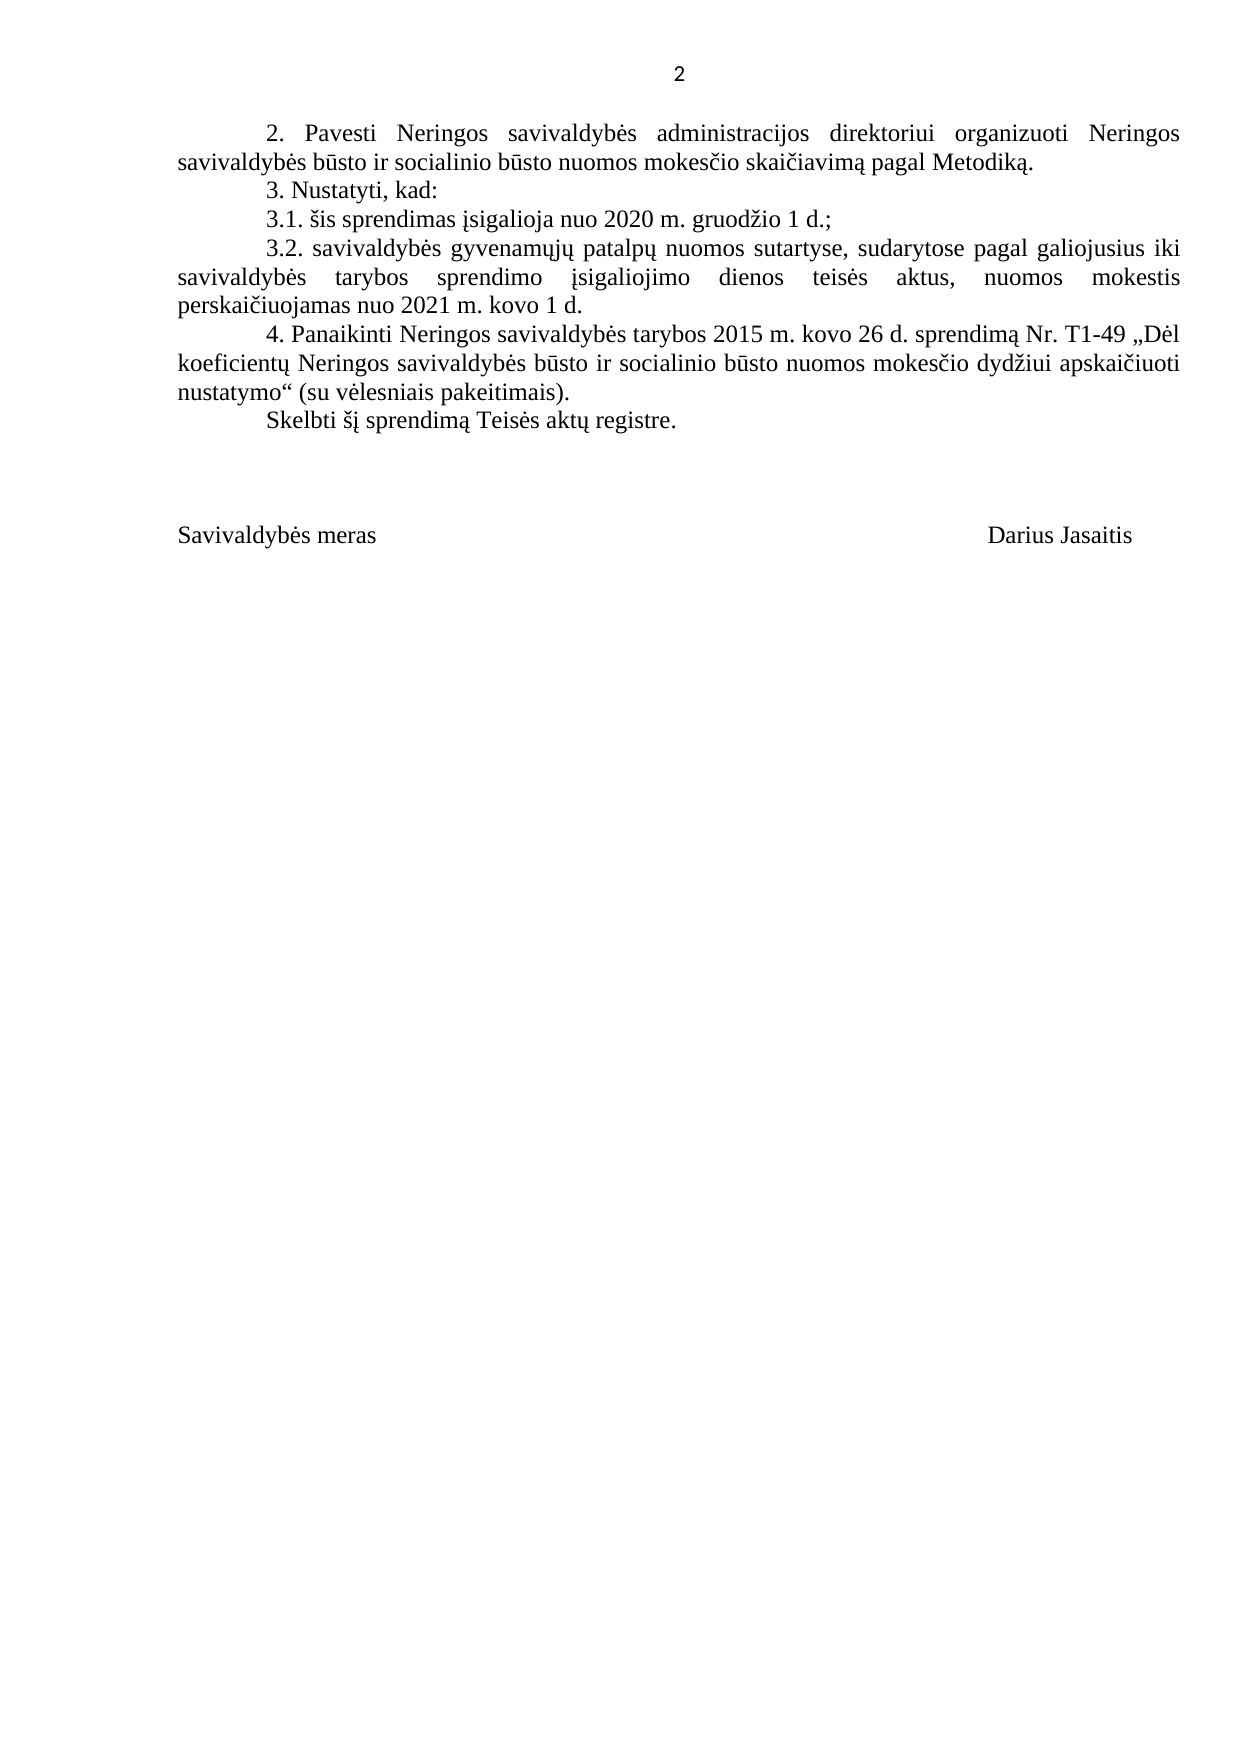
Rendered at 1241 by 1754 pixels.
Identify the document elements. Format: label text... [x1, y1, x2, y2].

text 3.1. šis sprendimas įsigalioja nuo 2020 m. gruodžio 1 d.; [177, 204, 1181, 233]
text 3. Nustatyti, kad: [177, 176, 1181, 204]
text Skelbti šį sprendimą Teisės aktų registre. [177, 406, 1181, 434]
text 4. Panaikinti Neringos savivaldybės tarybos 2015 m. kovo 26 d. sprendimą Nr. T1-49 „Dėl koeficientų Neringos savivaldybės būsto ir socialinio būsto nuomos mokesčio dydžiui apskaičiuoti nustatymo“ (su vėlesniais pakeitimais). [177, 319, 1181, 406]
text 2. Pavesti Neringos savivaldybės administracijos direktoriui organizuoti Neringos savivaldybės būsto ir socialinio būsto nuomos mokesčio skaičiavimą pagal Metodiką. [177, 118, 1181, 176]
text 3.2. savivaldybės gyvenamųjų patalpų nuomos sutartyse, sudarytose pagal galiojusius iki savivaldybės tarybos sprendimo įsigaliojimo dienos teisės aktus, nuomos mokestis perskaičiuojamas nuo 2021 m. kovo 1 d. [177, 233, 1181, 319]
text Savivaldybės meras Darius Jasaitis [177, 521, 1181, 549]
